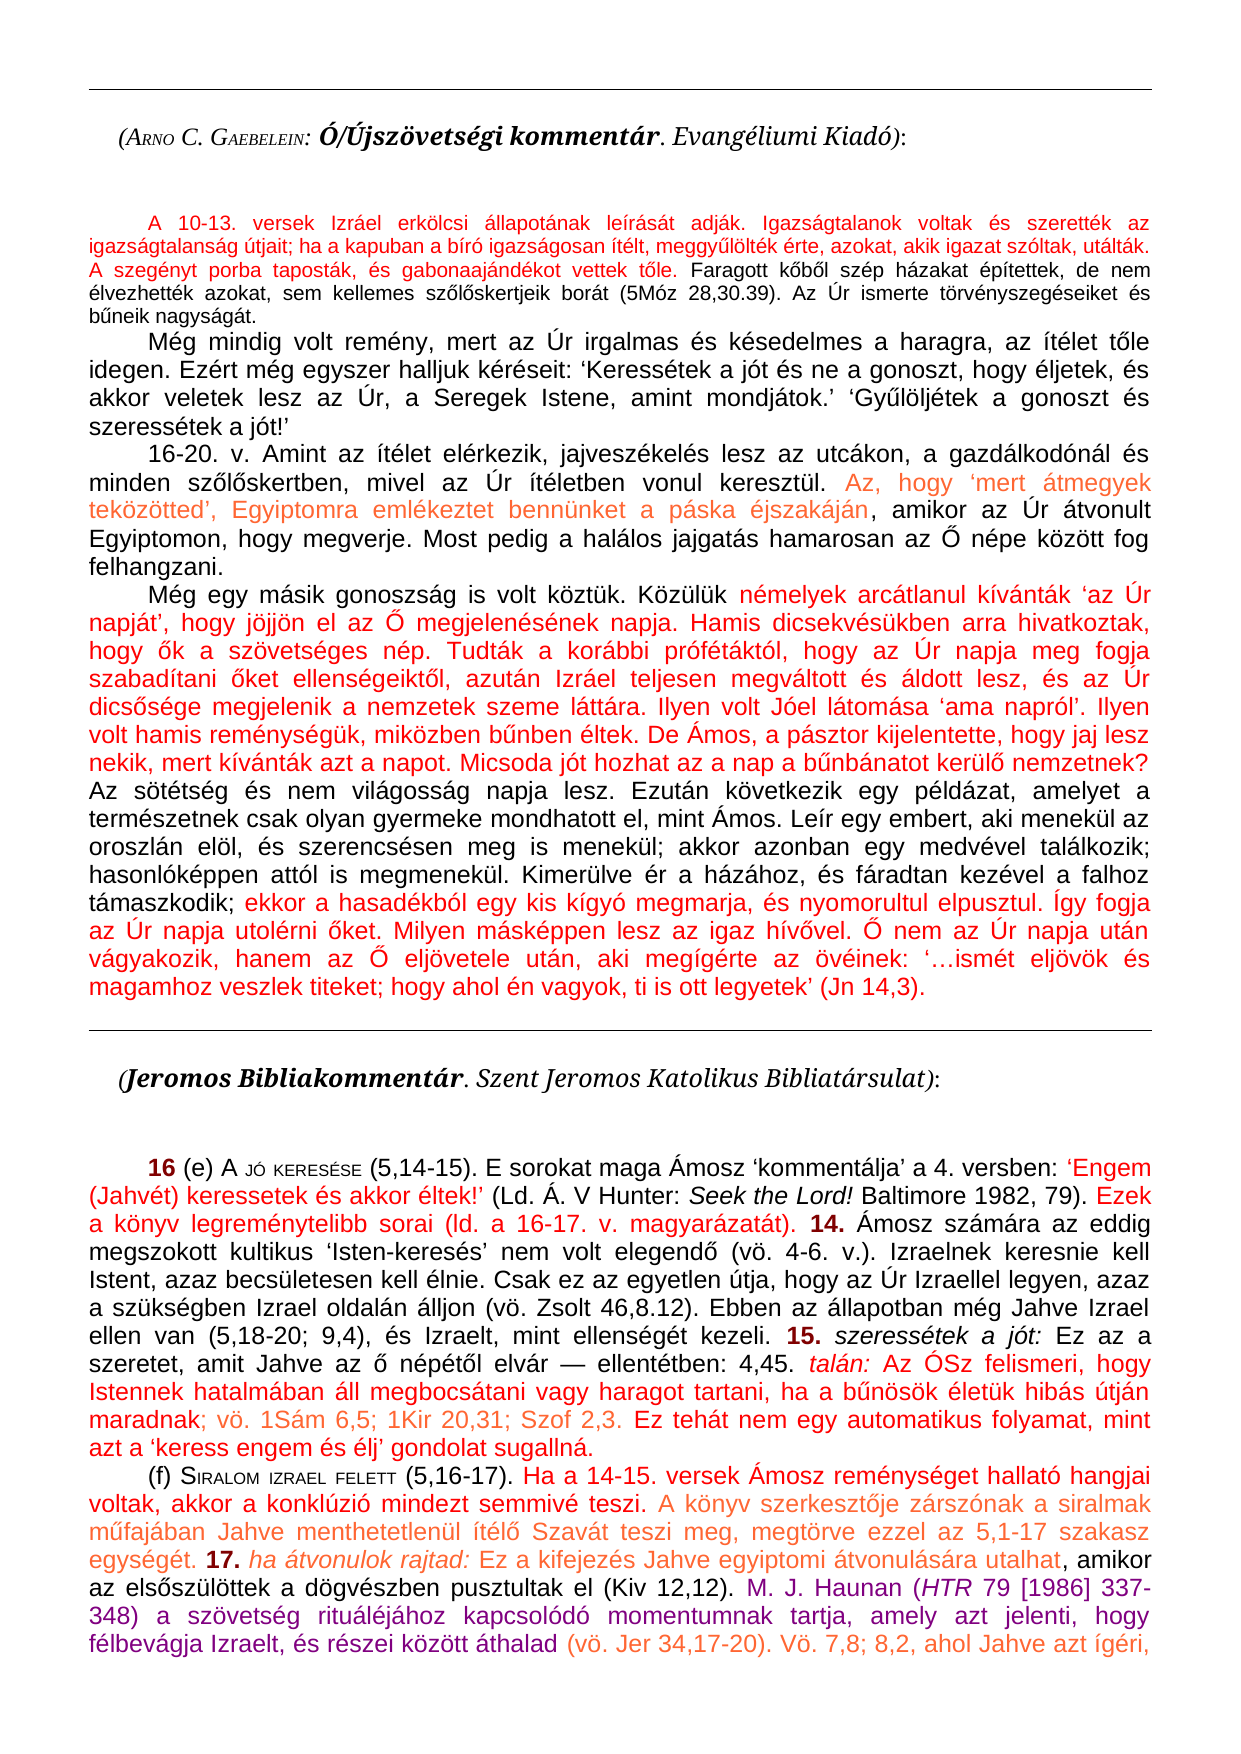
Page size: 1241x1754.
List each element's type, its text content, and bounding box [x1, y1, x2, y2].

text (f) Siralom izrael felett (5,16-17). Ha a 14-15. versek Ámosz reménységet hallató hangjai voltak, akkor a konklúzió mindezt semmivé teszi. A könyv szerkesztője zárszónak a siralmak műfajában Jahve menthetetlenül ítélő Szavát teszi meg, megtörve ezzel az 5,1-17 szakasz egységét. 17. ha átvonulok rajtad: Ez a kifejezés Jahve egyiptomi átvonulására utalhat, amikor az elsőszülöttek a dögvészben pusztultak el (Kiv 12,12). M. J. Haunan (HTR 79 [1986] 337-348) a szövetség rituáléjához kapcsolódó momentumnak tartja, amely azt jelenti, hogy félbevágja Izraelt, és részei között áthalad (vö. Jer 34,17-20). Vö. 7,8; 8,2, ahol Jahve azt ígéri, [88, 1462, 1152, 1658]
text (Jeromos Bibliakommentár. Szent Jeromos Katolikus Bibliatársulat): [88, 1031, 1152, 1124]
text Még egy másik gonoszság is volt köztük. Közülük némelyek arcátlanul kívánták ‘az Úr napját’, hogy jöjjön el az Ő megjelenésének napja. Hamis dicsekvésükben arra hivatkoztak, hogy ők a szövetséges nép. Tudták a korábbi prófétáktól, hogy az Úr napja meg fogja szabadítani őket ellenségeiktől, azután Izráel teljesen megváltott és áldott lesz, és az Úr dicsősége megjelenik a nemzetek szeme láttára. Ilyen volt Jóel látomása ‘ama napról’. Ilyen volt hamis reménységük, miközben bűnben éltek. De Ámos, a pásztor kijelentette, hogy jaj lesz nekik, mert kívánták azt a napot. Micsoda jót hozhat az a nap a bűnbánatot kerülő nemzetnek? Az sötétség és nem világosság napja lesz. Ezután következik egy példázat, amelyet a természetnek csak olyan gyermeke mondhatott el, mint Ámos. Leír egy embert, aki menekül az oroszlán elöl, és szerencsésen meg is menekül; akkor azonban egy medvével találkozik; hasonlóképpen attól is megmenekül. Kimerülve ér a házához, és fáradtan kezével a falhoz támaszkodik; ekkor a hasadékból egy kis kígyó megmarja, és nyomorultul elpusztul. Így fogja az Úr napja utolérni őket. Milyen másképpen lesz az igaz hívővel. Ő nem az Úr napja után vágyakozik, hanem az Ő eljövetele után, aki megígérte az övéinek: ‘…ismét eljövök és magamhoz veszlek titeket; hogy ahol én vagyok, ti is ott legyetek’ (Jn 14,3). [88, 580, 1152, 1001]
text (Arno C. Gaebelein: Ó/Újszövetségi kommentár. Evangéliumi Kiadó): [88, 90, 1152, 182]
text 16 (e) A jó keresése (5,14-15). E sorokat maga Ámosz ‘kommentálja’ a 4. versben: ‘Engem (Jahvét) keressetek és akkor éltek!’ (Ld. Á. V Hunter: Seek the Lord! Baltimore 1982, 79). Ezek a könyv legreménytelibb sorai (ld. a 16-17. v. magyarázatát). 14. Ámosz számára az eddig megszokott kultikus ‘Isten-keresés’ nem volt elegendő (vö. 4-6. v.). Izraelnek keresnie kell Istent, azaz becsületesen kell élnie. Csak ez az egyetlen útja, hogy az Úr Izraellel legyen, azaz a szükségben Izrael oldalán álljon (vö. Zsolt 46,8.12). Ebben az állapotban még Jahve Izrael ellen van (5,18-20; 9,4), és Izraelt, mint ellenségét kezeli. 15. szeressétek a jót: Ez az a szeretet, amit Jahve az ő népétől elvár — ellentétben: 4,45. talán: Az ÓSz felismeri, hogy Istennek hatalmában áll megbocsátani vagy haragot tartani, ha a bűnösök életük hibás útján maradnak; vö. 1Sám 6,5; 1Kir 20,31; Szof 2,3. Ez tehát nem egy automatikus folyamat, mint azt a ‘keress engem és élj’ gondolat sugallná. [88, 1153, 1152, 1462]
text Még mindig volt remény, mert az Úr irgalmas és késedelmes a haragra, az ítélet tőle idegen. Ezért még egyszer halljuk kéréseit: ‘Keressétek a jót és ne a gonoszt, hogy éljetek, és akkor veletek lesz az Úr, a Seregek Istene, amint mondjátok.’ ‘Gyűlöljétek a gonoszt és szeressétek a jót!’ [88, 328, 1152, 440]
text 16-20. v. Amint az ítélet elérkezik, jajveszékelés lesz az utcákon, a gazdálkodónál és minden szőlőskertben, mivel az Úr ítéletben vonul keresztül. Az, hogy ‘mert átmegyek teközötted’, Egyiptomra emlékeztet bennünket a páska éjszakáján, amikor az Úr átvonult Egyiptomon, hogy megverje. Most pedig a halálos jajgatás hamarosan az Ő népe között fog felhangzani. [88, 440, 1152, 580]
text A 10-13. versek Izráel erkölcsi állapotának leírását adják. Igazságtalanok voltak és szerették az igazságtalanság útjait; ha a kapuban a bíró igazságosan ítélt, meggyűlölték érte, azokat, akik igazat szóltak, utálták. A szegényt porba taposták, és gabonaajándékot vettek tőle. Faragott kőből szép házakat építettek, de nem élvezhették azokat, sem kellemes szőlőskertjeik borát (5Móz 28,30.39). Az Úr ismerte törvényszegéseiket és bűneik nagyságát. [88, 212, 1152, 328]
